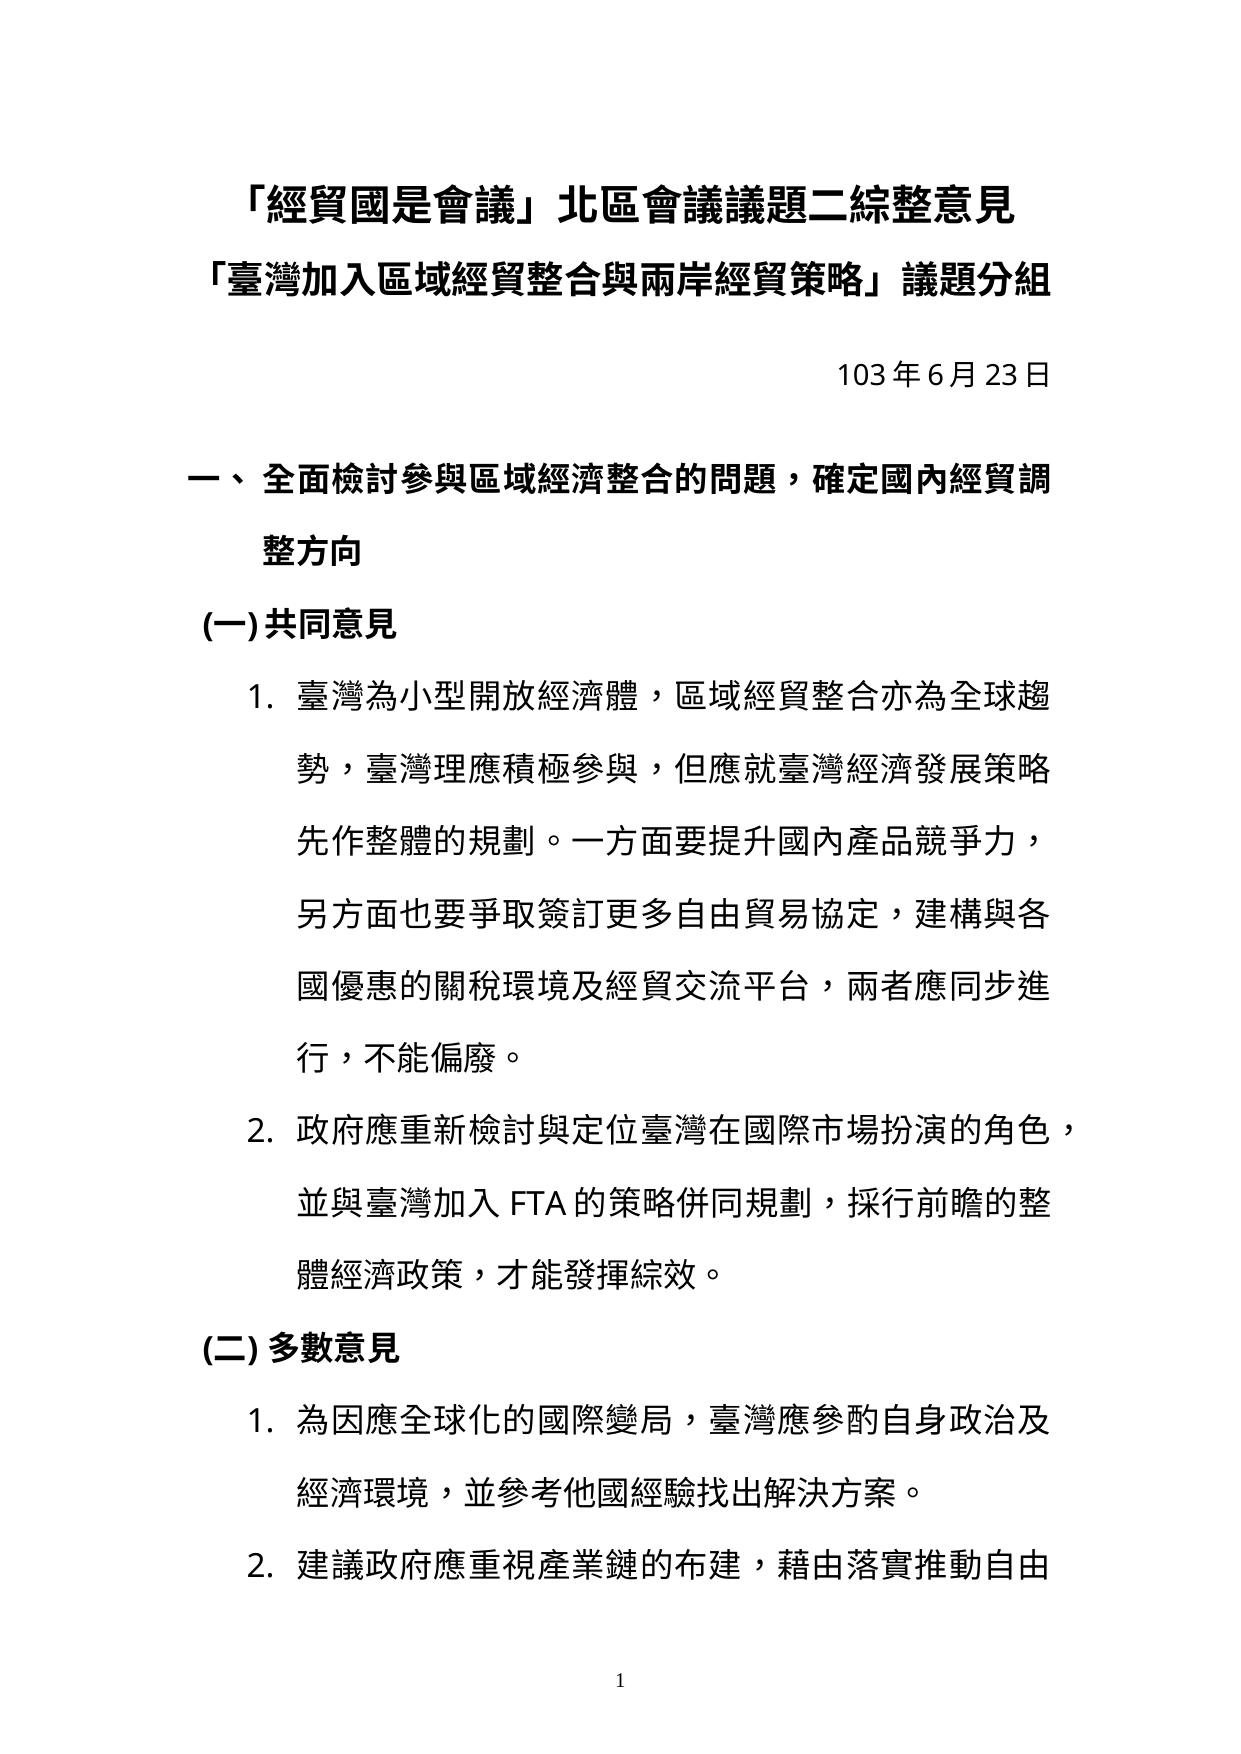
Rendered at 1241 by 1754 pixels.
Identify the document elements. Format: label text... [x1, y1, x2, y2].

list 政府應重新檢討與定位臺灣在國際市場扮演的角色，並與臺灣加入FTA的策略併同規劃，採行前瞻的整體經濟政策，才能發揮綜效。 [246, 1104, 1053, 1297]
list 全面檢討參與區域經濟整合的問題，確定國內經貿調整方向 [187, 453, 1053, 573]
list 為因應全球化的國際變局，臺灣應參酌自身政治及經濟環境，並參考他國經驗找出解決方案。 [246, 1394, 1053, 1515]
text (二) 多數意見 [187, 1321, 1053, 1370]
list 建議政府應重視產業鏈的布建，藉由落實推動自由 [246, 1539, 1053, 1587]
text 「臺灣加入區域經貿整合與兩岸經貿策略」議題分組 [187, 239, 1053, 314]
text 103年6月23日 [187, 352, 1053, 394]
text (一) 共同意見 [187, 598, 1053, 646]
text 「經貿國是會議」北區會議議題二綜整意見 [187, 164, 1053, 239]
list 臺灣為小型開放經濟體，區域經貿整合亦為全球趨勢，臺灣理應積極參與，但應就臺灣經濟發展策略先作整體的規劃。一方面要提升國內產品競爭力，另方面也要爭取簽訂更多自由貿易協定，建構與各國優惠的關稅環境及經貿交流平台，兩者應同步進行，不能偏廢。 [246, 670, 1053, 1080]
